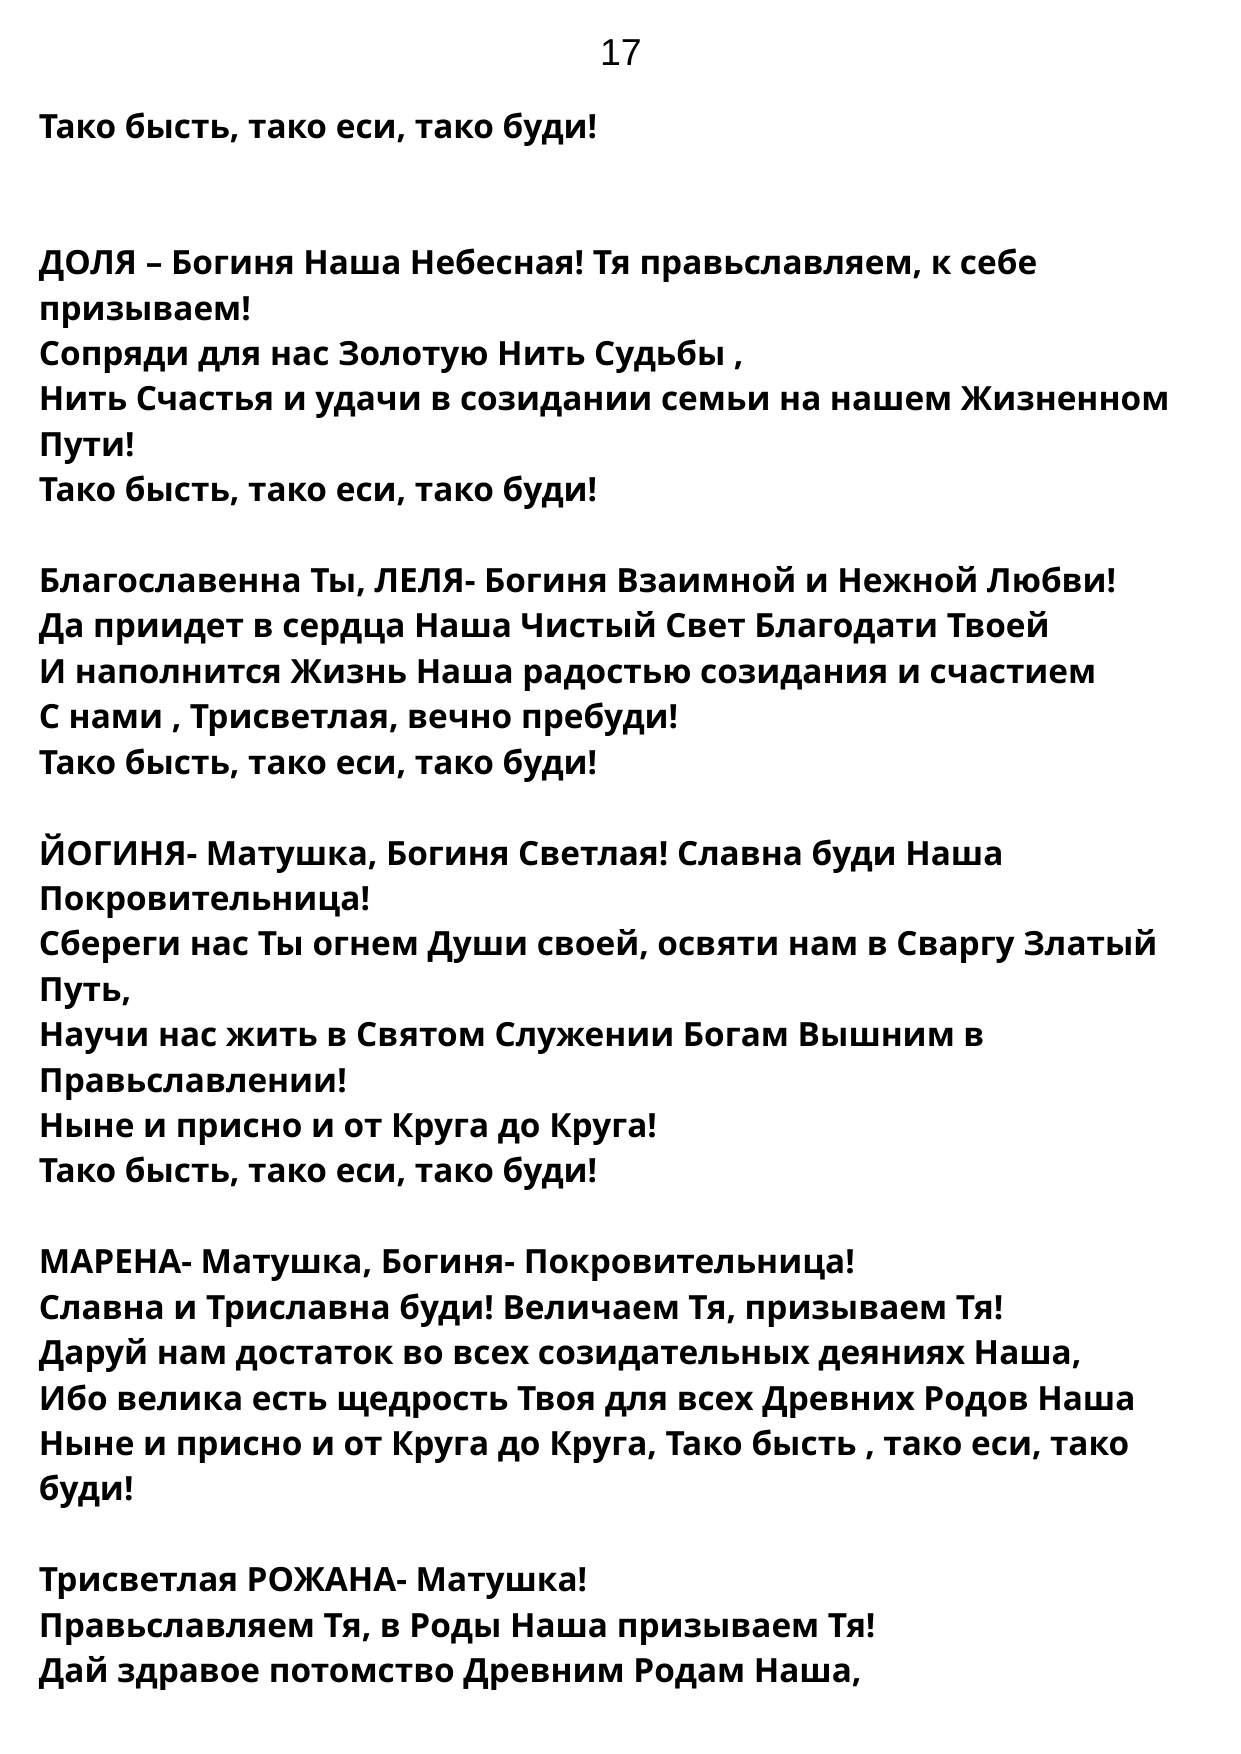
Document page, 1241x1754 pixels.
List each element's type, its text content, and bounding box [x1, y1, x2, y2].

text Ибо велика есть щедрость Твоя для всех Древних Родов Наша [39, 1374, 1202, 1420]
text Тако бысть, тако еси, тако буди! [39, 1147, 1202, 1193]
text Тако бысть, тако еси, тако буди! [39, 103, 1202, 148]
text Трисветлая РОЖАНА- Матушка! [39, 1556, 1202, 1601]
text МАРЕНА- Матушка, Богиня- Покровительница! [39, 1238, 1202, 1283]
text И наполнится Жизнь Наша радостью созидания и счастием [39, 648, 1202, 693]
text Нить Счастья и удачи в созидании семьи на нашем Жизненном Пути! [39, 375, 1202, 466]
text Ныне и присно и от Круга до Круга, Тако бысть , тако еси, тако буди! [39, 1420, 1202, 1511]
text Правьславляем Тя, в Роды Наша призываем Тя! [39, 1601, 1202, 1647]
text Сопряди для нас Золотую Нить Судьбы , [39, 330, 1202, 375]
text Тако бысть, тако еси, тако буди! [39, 738, 1202, 784]
text Да приидет в сердца Наша Чистый Свет Благодати Твоей [39, 602, 1202, 648]
text С нами , Трисветлая, вечно пребуди! [39, 693, 1202, 738]
text Даруй нам достаток во всех созидательных деяниях Наша, [39, 1329, 1202, 1374]
text Ныне и присно и от Круга до Круга! [39, 1102, 1202, 1147]
text Научи нас жить в Святом Служении Богам Вышним в Правьславлении! [39, 1011, 1202, 1102]
text Благославенна Ты, ЛЕЛЯ- Богиня Взаимной и Нежной Любви! [39, 557, 1202, 602]
text Дай здравое потомство Древним Родам Наша, [39, 1647, 1202, 1692]
text ЙОГИНЯ- Матушка, Богиня Светлая! Славна буди Наша Покровительница! [39, 829, 1202, 920]
text Славна и Триславна буди! Величаем Тя, призываем Тя! [39, 1283, 1202, 1329]
text ДОЛЯ – Богиня Наша Небесная! Тя правьславляем, к себе призываем! [39, 239, 1202, 330]
text Тако бысть, тако еси, тако буди! [39, 466, 1202, 511]
text Сбереги нас Ты огнем Души своей, освяти нам в Сваргу Златый Путь, [39, 920, 1202, 1011]
